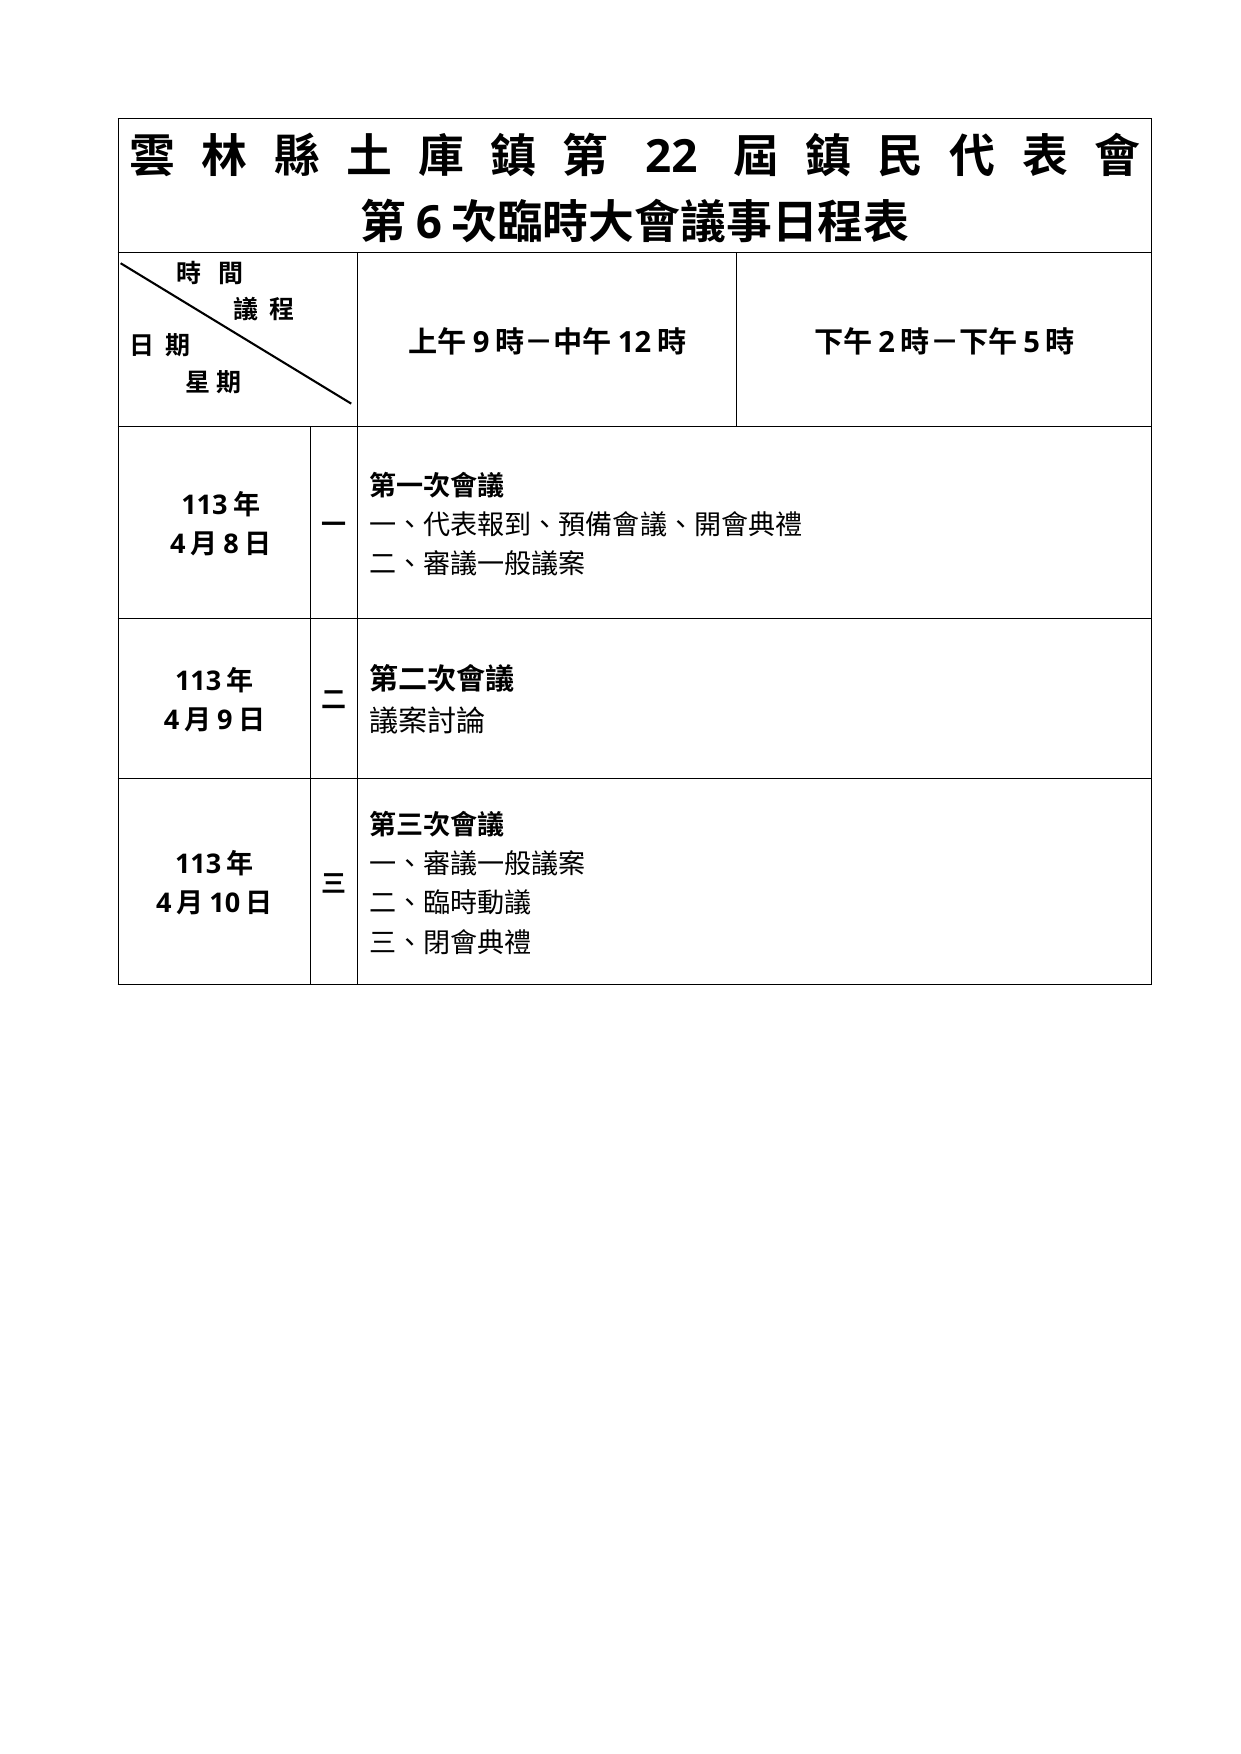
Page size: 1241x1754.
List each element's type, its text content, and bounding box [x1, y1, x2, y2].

table_cell 下午2時－下午5時 [737, 253, 1151, 426]
table_cell 113年 4月8日 [119, 427, 310, 618]
table_cell 時 間 議 程 日 期 星 期 [119, 253, 357, 426]
table_cell 三 [311, 779, 357, 984]
table_cell 一 [311, 427, 357, 618]
table_cell 113年 4月9日 [119, 619, 310, 777]
table_cell 第二次會議 議案討論 [358, 619, 1151, 777]
table_cell 第一次會議 一、代表報到、預備會議、開會典禮 二、審議一般議案 [358, 427, 1151, 618]
table_cell 第三次會議 一、審議一般議案 二、臨時動議 三、閉會典禮 [358, 779, 1151, 984]
table_header 雲林縣土庫鎮第22屆鎮民代表會 第6次臨時大會議事日程表 [119, 119, 1151, 252]
table_cell 二 [311, 619, 357, 777]
table_cell 上午9時－中午12時 [358, 253, 736, 426]
table_cell 113年 4月10日 [119, 779, 310, 984]
